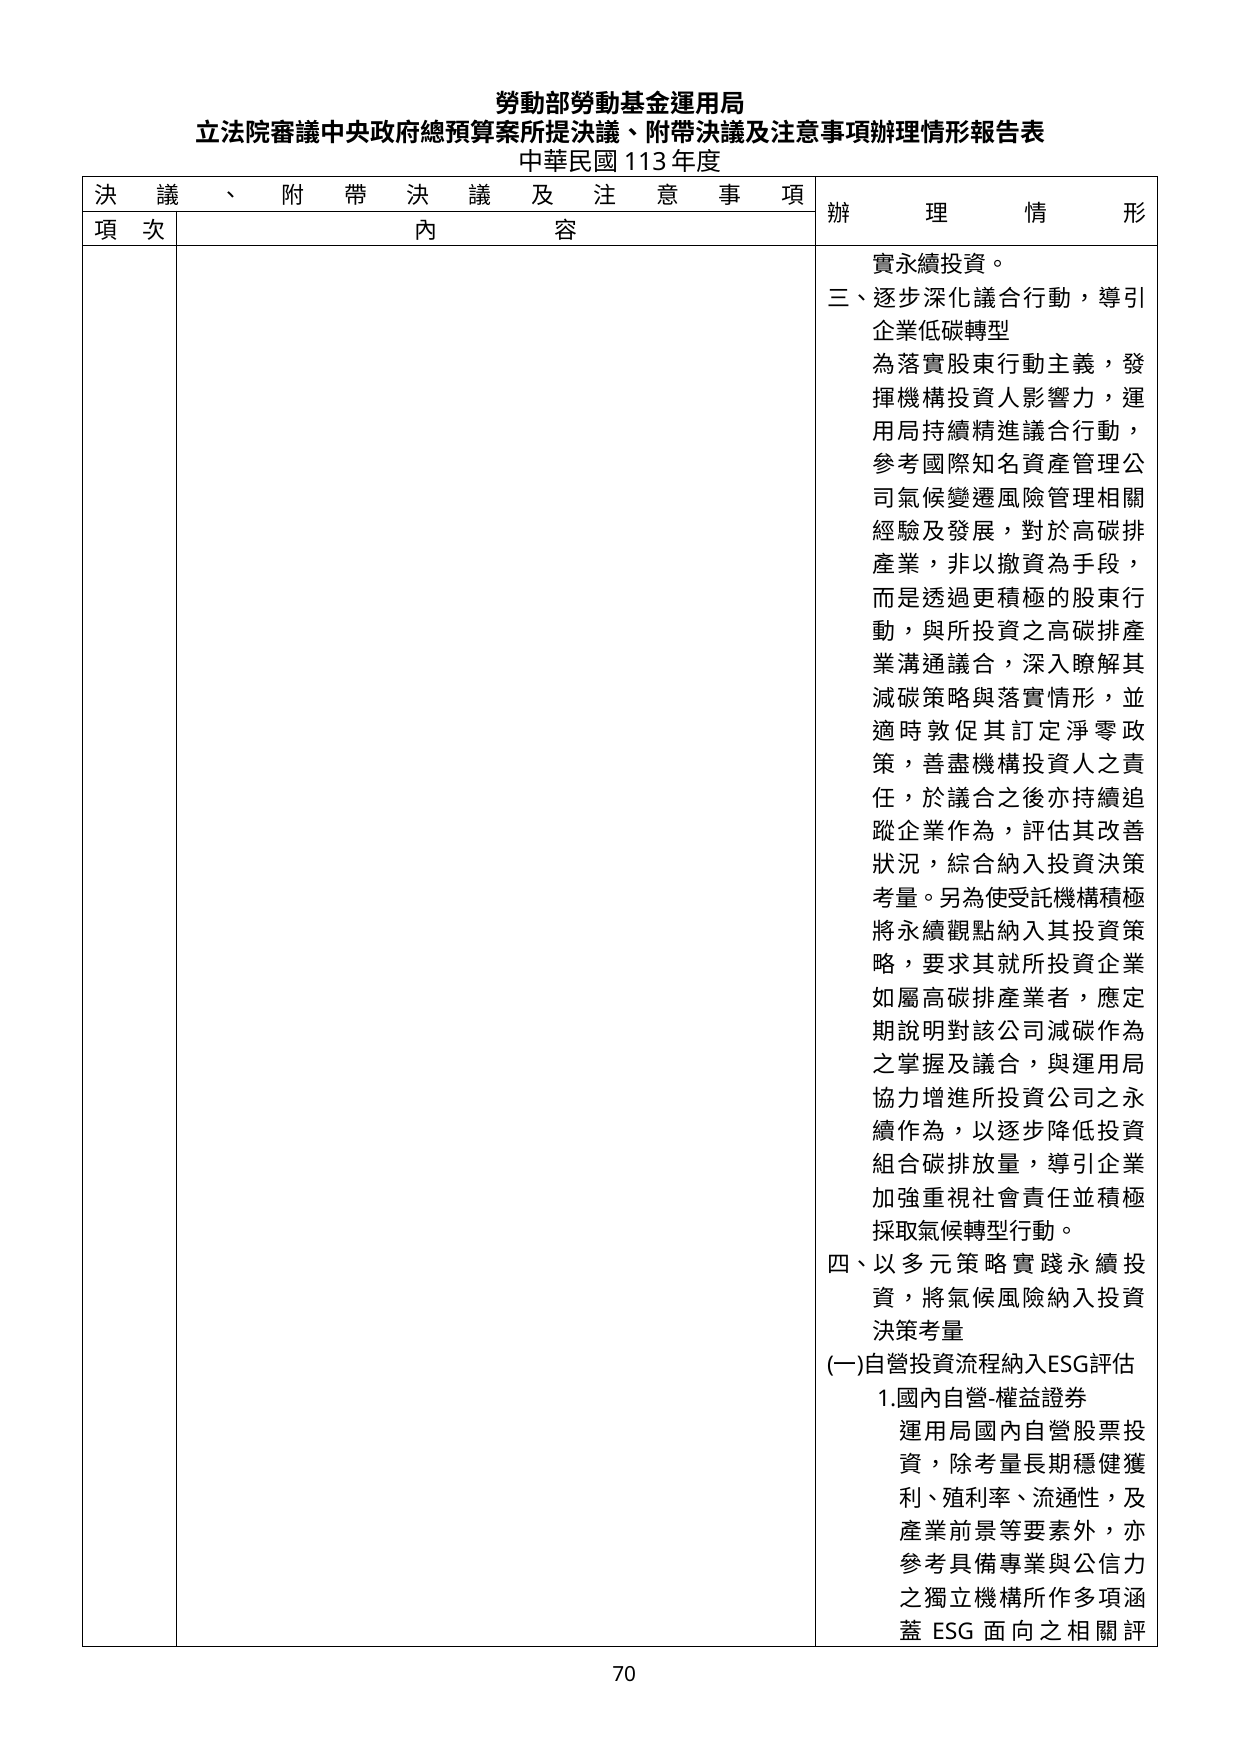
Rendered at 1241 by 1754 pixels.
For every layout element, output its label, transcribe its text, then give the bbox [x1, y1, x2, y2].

table_header 決議、附帶決議及注意事項 [83, 177, 815, 211]
table_cell [177, 246, 815, 1646]
table_cell 項次 [83, 212, 176, 245]
table_cell 勞動部勞動基金運用局(以下稱運用局)經管國內最大退休基金，深知基金運用對市場及被投資公司均有重大影響，爰在追求長期穩健績效前提下，賡續辦理永續投資。謹就推動及辦理情形說明如下： 投資政策書內明訂永續投資政策 運用局已於勞動基金投資政策書訂定「永續投資政策」，在兼顧收益的原則下，視永續投資發展情況，逐步採行相關策略，包括將ESG相關構面納入投資考量、採用ESG相關指數為委外指標及採行股東行動等策略。 持續投入資源於永續發展 為貫徹永續投資理念，落實及深化各項永續投資議題研究及作為，運用局於111年成立「勞動基金運用局永續投資工作小組」，由局長擔任召集人。該小組定期召開會議，專注於研究公司治理與社會責任、氣候變遷以及永續金融等議題之發展趨勢。邀請外部專家講授或由小組成員就相關議題深入研究分析後，於會上分享，以持續掌握國內外環保與金融監理機構對於永續金融、公司治理及氣候風險管理之規範，落實永續投資。 逐步深化議合行動，導引企業低碳轉型 為落實股東行動主義，發揮機構投資人影響力，運用局持續精進議合行動，參考國際知名資產管理公司氣候變遷風險管理相關經驗及發展，對於高碳排產業，非以撤資為手段，而是透過更積極的股東行動，與所投資之高碳排產業溝通議合，深入瞭解其減碳策略與落實情形，並適時敦促其訂定淨零政策，善盡機構投資人之責任，於議合之後亦持續追蹤企業作為，評估其改善狀況，綜合納入投資決策考量。另為使受託機構積極將永續觀點納入其投資策略，要求其就所投資企業如屬高碳排產業者，應定期說明對該公司減碳作為之掌握及議合，與運用局協力增進所投資公司之永續作為，以逐步降低投資組合碳排放量，導引企業加強重視社會責任並積極採取氣候轉型行動。 以多元策略實踐永續投資，將氣候風險納入投資決策考量 (一)自營投資流程納入ESG評估 1.國內自營-權益證券 運用局國內自營股票投資，除考量長期穩健獲利、殖利率、流通性，及產業前景等要素外，亦參考具備專業與公信力之獨立機構所作多項涵蓋ESG面向之相關評鑑，及國內上市(櫃)公司永續報告書編製情形，近期更進一步將氣候風險納入整體風險考量影響，持續關注企業永續淨零作為，綜合評估擇優投資。另為掌握投資組合之氣候風險，投資高碳排及化石燃料產業均以持股不高於大盤權重為原則，並視其淨零轉型作為，適時調整投資策略。 2.國內自營-債務證券 自106年證券櫃檯買賣中心開始推動綠色債券，運用局即將其納為國內債務證券之可投資標的，並自107年起，即開始參與綠色債券投資。此外，進行國內自營債券投資時，均檢視發債機構履行社會責任情形、被納入ESG相關指數狀況，及淨零碳排目標設定情形，期導引企業強化對於氣候風險之重視。 3.國外自營 自105年下半年起，國外自營逐步發展ESG投資，布局相關基金及ETF，並陸續加入主動式共同基金，拓展ESG投資型態。國外自營之ESG投資標的，包括投資於具有積極環境主題、社會責任、良好治理特徵的公司，以及致力於降低或適應氣候變化的企業，亦主動排除營收明顯來自化石燃料的公司。 (二)透過指數方式辦理ESG委外投資，並要求受託機構持續納入永續投資觀點 1.國內委託 國內投資委託經營採用「臺灣就業99指數」、「臺灣高薪100指數」、「臺灣永續指數」及「臺灣企業社會責任中小型指數」等ESG指數作為相對報酬委託案之追蹤指標，期導引企業重視其社會責任；又為提升企業非財務資訊揭露品質，於112年4月起陸續函請各受託機構，自113年5月起，所有國內委託帳戶投資之公司均須以編製永續報告書者為範圍。 2.國外委託 國外投資委託經營陸續辦理「全球ESG混合被動股票型」委任、排除爭議性產業之「全球美元公司債」委任，及以巴黎協定氣候指數為參考指標之「全球氣候變遷增值股票型」委任，期透過投資各產業氣候治理較佳且正邁向綠色經濟之公司，降低氣候風險；未來仍將持續關注國際淨零減碳行動及永續投資趨勢，辦理相關氣候轉型或減碳議題之永續投資。 本項業於113年1月23日以勞金授字第1131560038號函送書面報告資料予立法院。 [816, 246, 1157, 1646]
table_header 辦理情形 [816, 177, 1157, 245]
table_cell [83, 246, 176, 1646]
table_cell 內 容 [177, 212, 815, 245]
